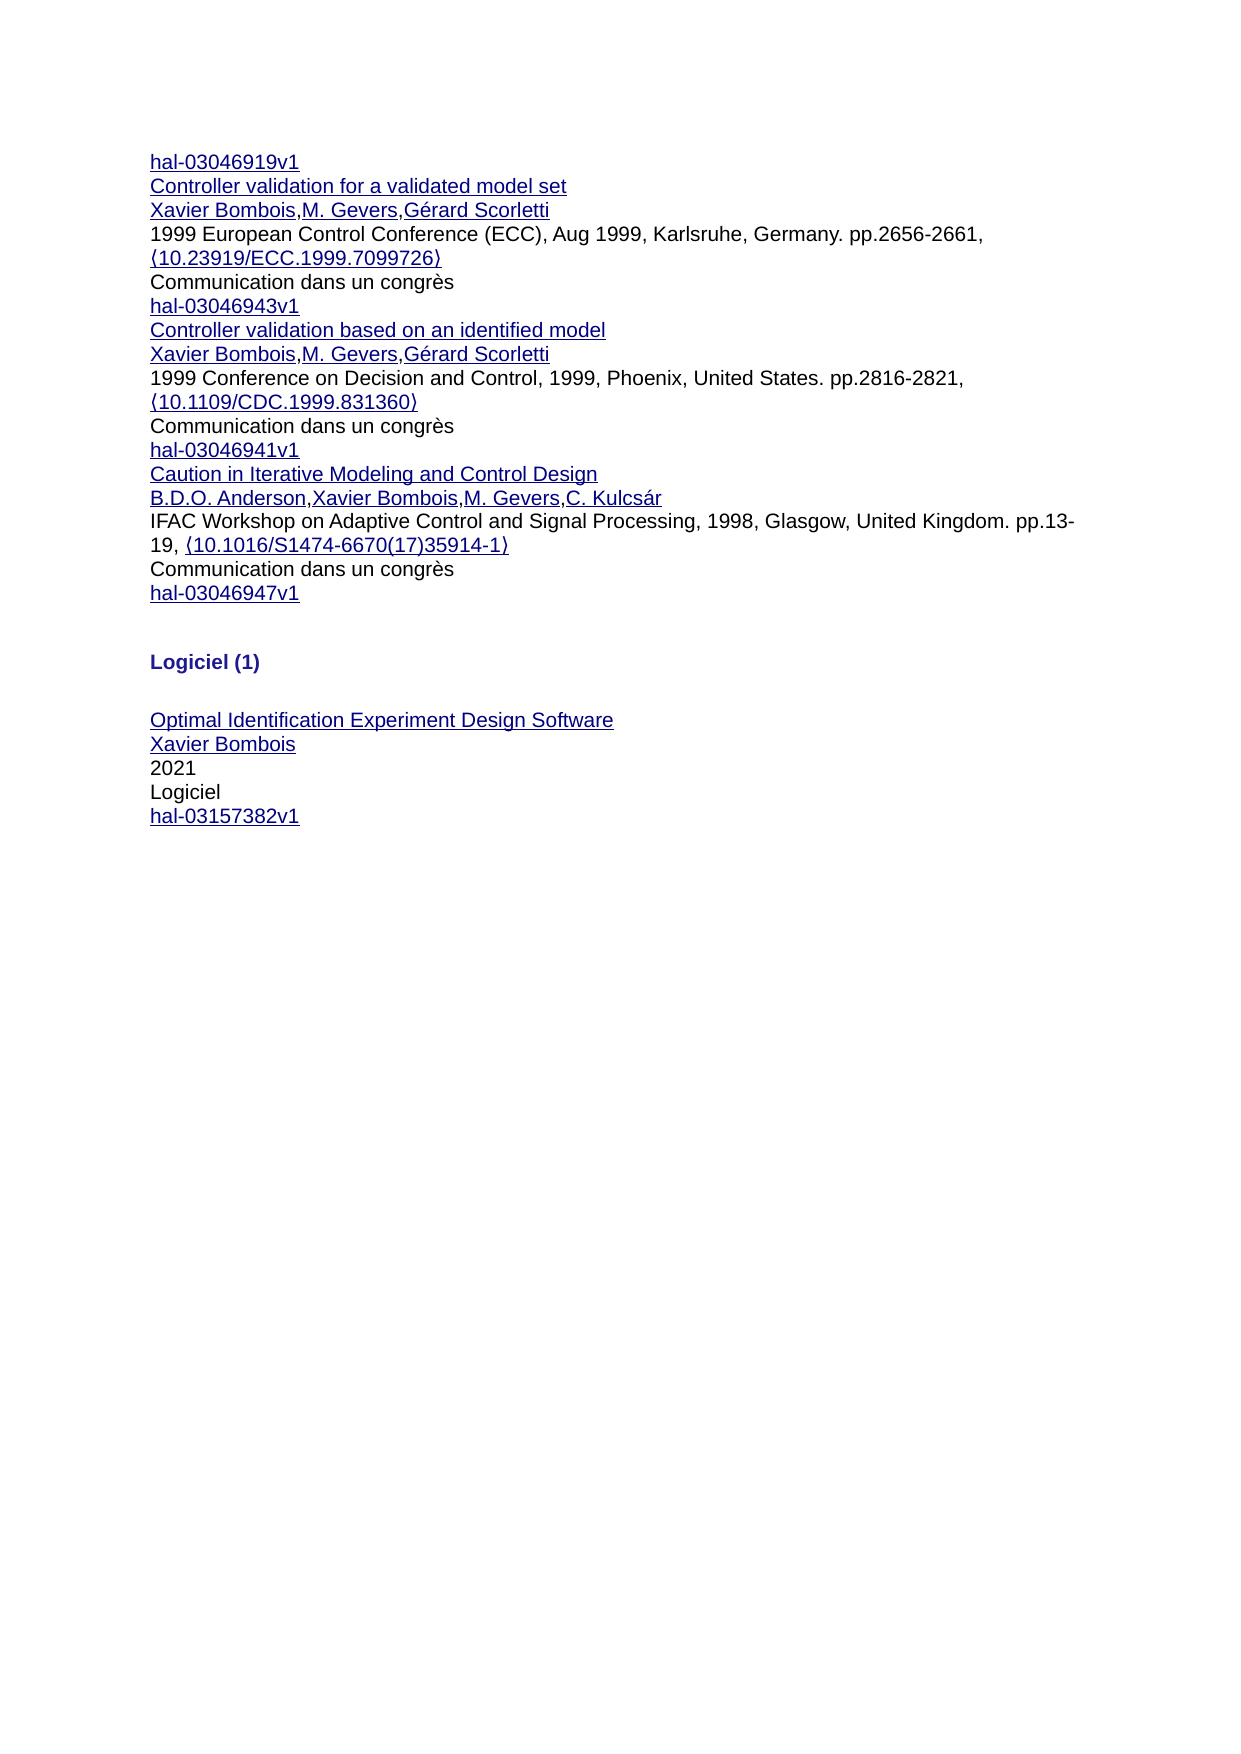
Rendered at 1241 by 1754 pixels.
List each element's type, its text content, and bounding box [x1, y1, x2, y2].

table_cell Controller validation for a validated model set Xavier Bombois,M. Gevers,Gérard Scorletti 1999 European Control Conference (ECC), Aug 1999, Karlsruhe, Germany. pp.2656-2661, ⟨10.23919/ECC.1999.7099726⟩ Communication dans un congrès hal-03046943v1 [150, 174, 1090, 318]
table_cell Caution in Iterative Modeling and Control Design B.D.O. Anderson,Xavier Bombois,M. Gevers,C. Kulcsár IFAC Workshop on Adaptive Control and Signal Processing, 1998, Glasgow, United Kingdom. pp.13-19, ⟨10.1016/S1474-6670(17)35914-1⟩ Communication dans un congrès hal-03046947v1 [150, 461, 1090, 605]
table_header Optimal Identification Experiment Design Software Xavier Bombois 2021 Logiciel hal-03157382v1 [150, 708, 1090, 828]
table_cell hal-03046919v1 [150, 150, 1090, 174]
table_cell Controller validation based on an identified model Xavier Bombois,M. Gevers,Gérard Scorletti 1999 Conference on Decision and Control, 1999, Phoenix, United States. pp.2816-2821, ⟨10.1109/CDC.1999.831360⟩ Communication dans un congrès hal-03046941v1 [150, 318, 1090, 461]
subtitle Logiciel (1) [150, 650, 1090, 674]
